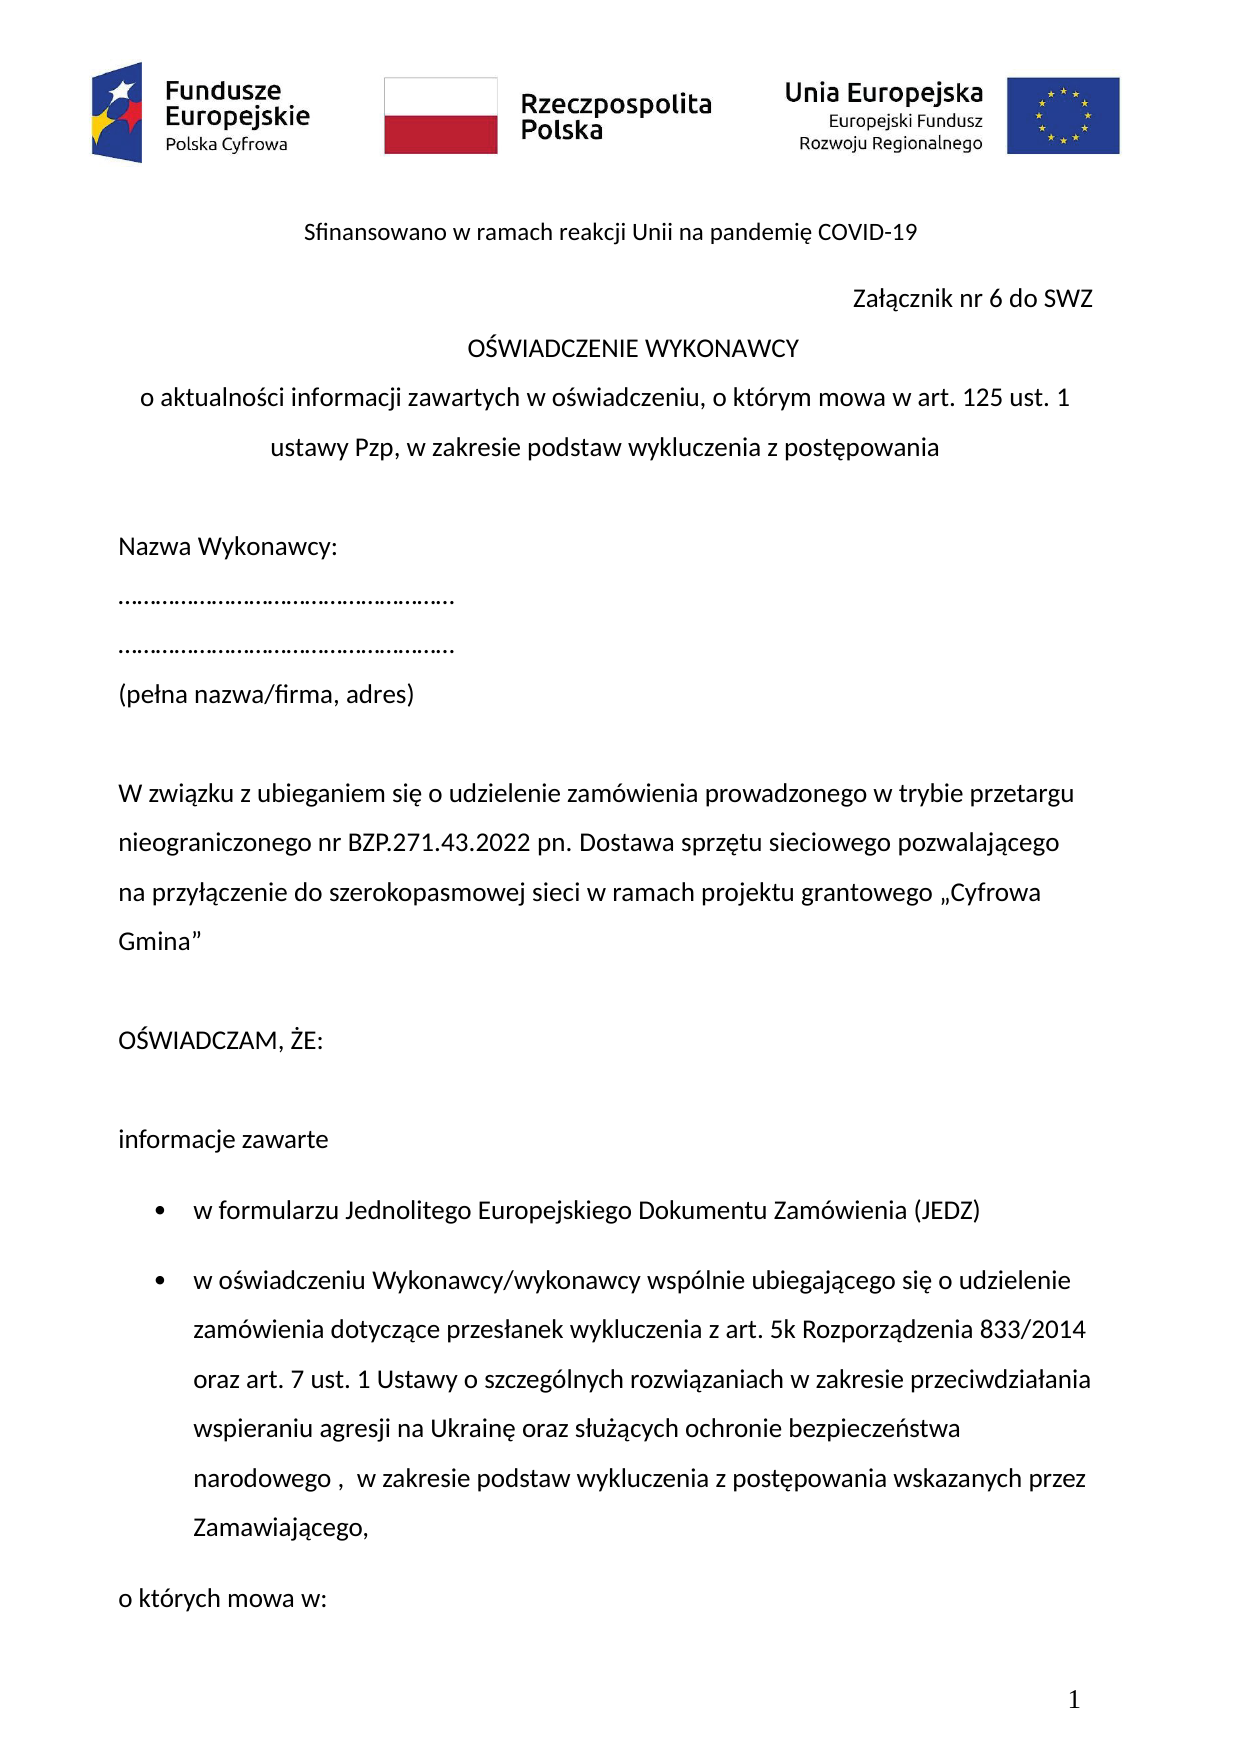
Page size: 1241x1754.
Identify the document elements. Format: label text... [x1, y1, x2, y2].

text W związku z ubieganiem się o udzielenie zamówienia prowadzonego w trybie przetargu nieograniczonego nr BZP.271.43.2022 pn. Dostawa sprzętu sieciowego pozwalającego na przyłączenie do szerokopasmowej sieci w ramach projektu grantowego „Cyfrowa Gmina” [118, 776, 1093, 958]
text OŚWIADCZENIE WYKONAWCY [118, 331, 1148, 364]
text Załącznik nr 6 do SWZ [118, 281, 1093, 314]
text Nazwa Wykonawcy: [118, 529, 1093, 562]
text (pełna nazwa/firma, adres) [118, 677, 1093, 710]
list o których mowa w: [118, 1581, 1093, 1614]
text o aktualności informacji zawartych w oświadczeniu, o którym mowa w art. 125 ust. 1 ustawy Pzp, w zakresie podstaw wykluczenia z postępowania [118, 380, 1093, 463]
list w oświadczeniu Wykonawcy/wykonawcy wspólnie ubiegającego się o udzielenie zamówienia dotyczące przesłanek wykluczenia z art. 5k Rozporządzenia 833/2014 oraz art. 7 ust. 1 Ustawy o szczególnych rozwiązaniach w zakresie przeciwdziałania wspieraniu agresji na Ukrainę oraz służących ochronie bezpieczeństwa narodowego , w zakresie podstaw wykluczenia z postępowania wskazanych przez Zamawiającego, [156, 1263, 1093, 1543]
text ……………………………………………… [118, 578, 1093, 611]
text OŚWIADCZAM, ŻE: [118, 1023, 1093, 1057]
list w formularzu Jednolitego Europejskiego Dokumentu Zamówienia (JEDZ) [156, 1193, 1093, 1226]
list informacje zawarte [118, 1122, 1093, 1156]
text ……………………………………………… [118, 628, 1093, 661]
